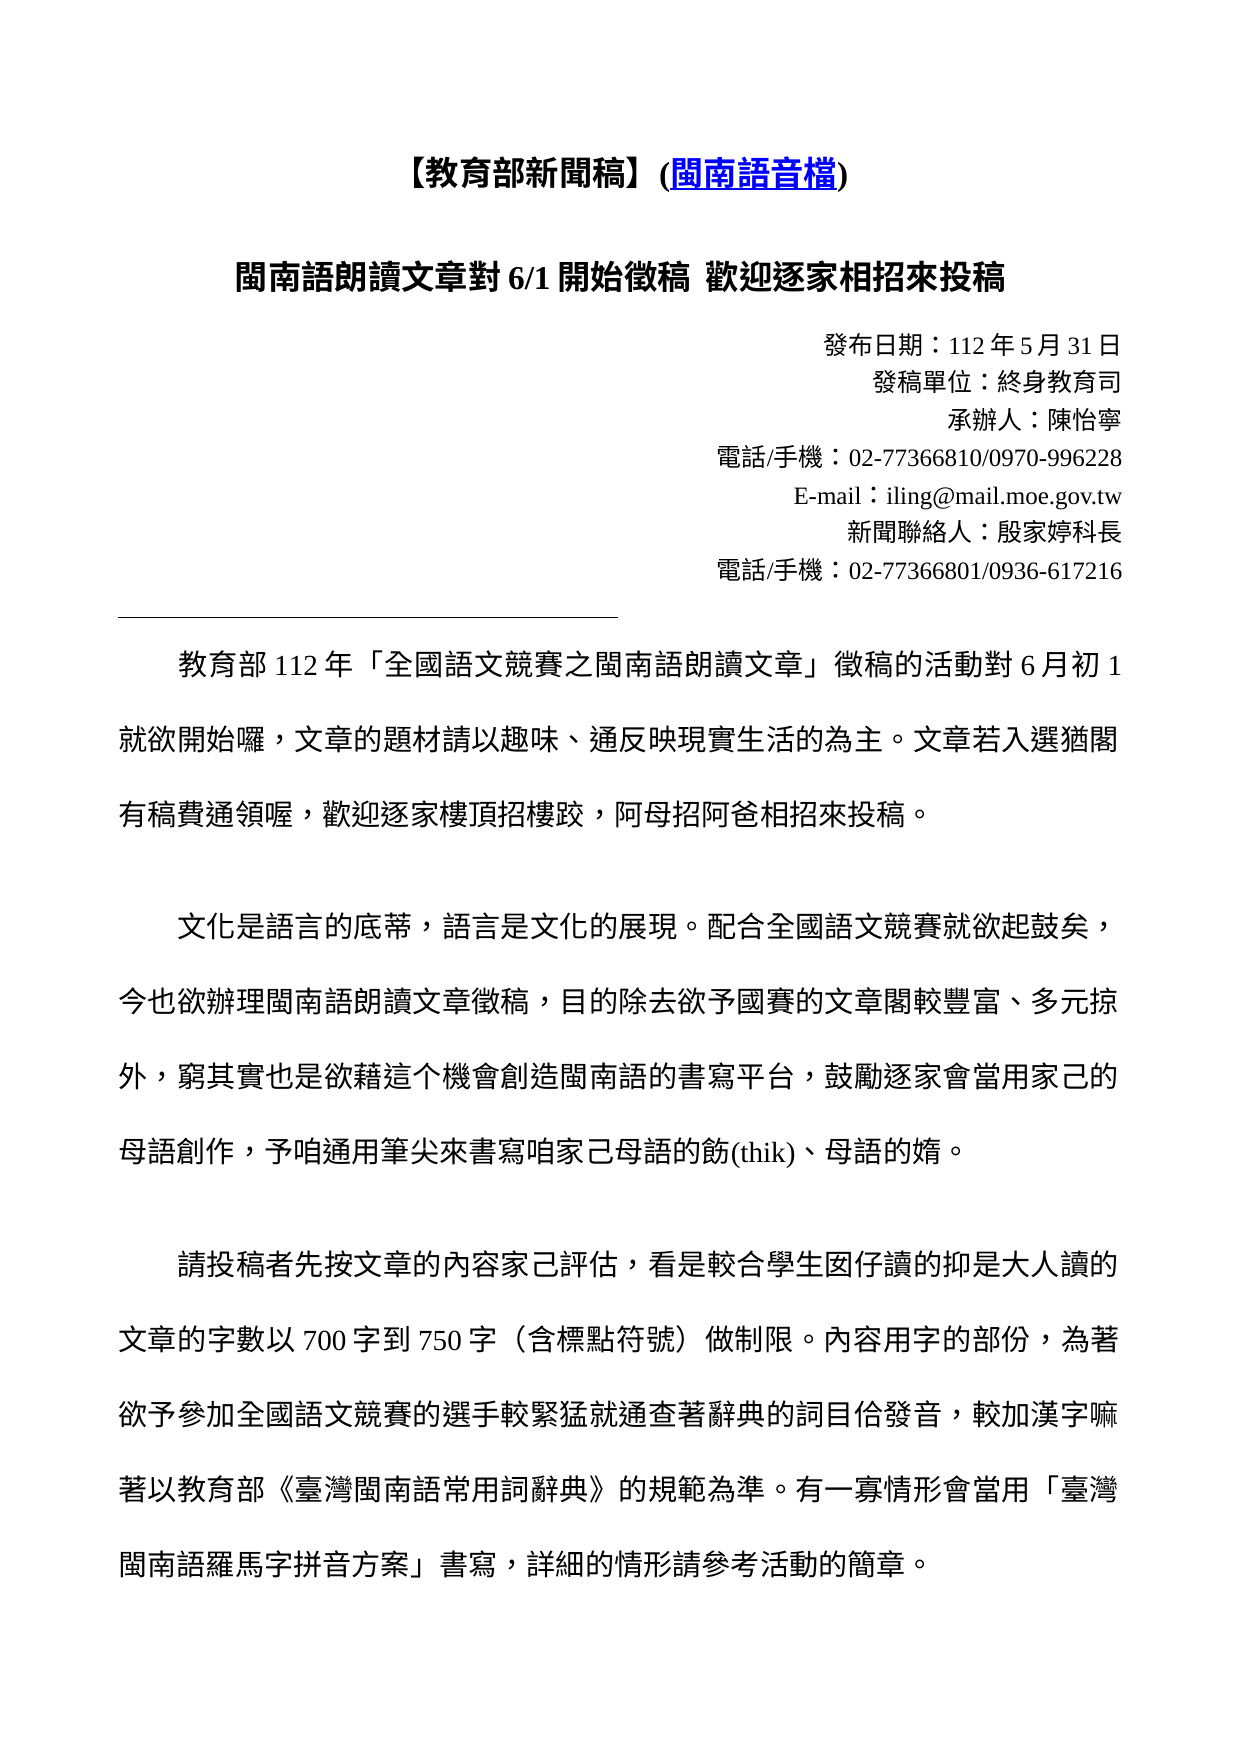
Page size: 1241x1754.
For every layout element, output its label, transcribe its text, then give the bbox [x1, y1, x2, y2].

text 【教育部新聞稿】(閩南語音檔) [118, 127, 1122, 202]
text 教育部112年「全國語文競賽之閩南語朗讀文章」徵稿的活動對6月初1就欲開始囉，文章的題材請以趣味、通反映現實生活的為主。文章若入選猶閣有稿費通領喔，歡迎逐家樓頂招樓跤，阿母招阿爸相招來投稿。 [118, 618, 1122, 843]
text 請投稿者先按文章的內容家己評估，看是較合學生囡仔讀的抑是大人讀的，文章的字數以700字到750字（含標點符號）做制限。內容用字的部份，為著欲予參加全國語文競賽的選手較緊猛就通查著辭典的詞目佮發音，較加漢字嘛著以教育部《臺灣閩南語常用詞辭典》的規範為準。有一寡情形會當用「臺灣閩南語羅馬字拼音方案」書寫，詳細的情形請參考活動的簡章。 [118, 1218, 1122, 1593]
text 電話/手機：02-77366810/0970-996228 [118, 431, 1122, 468]
text 新聞聯絡人：殷家婷科長 [118, 506, 1122, 543]
text 發布日期：112年5月31日 [118, 318, 1122, 356]
text 電話/手機：02-77366801/0936-617216 [118, 543, 1122, 581]
text E-mail：iling@mail.moe.gov.tw [118, 468, 1122, 506]
text 承辦人：陳怡寧 [118, 393, 1122, 431]
text 文化是語言的底蒂，語言是文化的展現。配合全國語文競賽就欲起鼓矣，今也欲辦理閩南語朗讀文章徵稿，目的除去欲予國賽的文章閣較豐富、多元掠外，窮其實也是欲藉這个機會創造閩南語的書寫平台，鼓勵逐家會當用家己的母語創作，予咱通用筆尖來書寫咱家己母語的飭(thik)、母語的媠。 [118, 881, 1122, 1181]
text 發稿單位：終身教育司 [118, 356, 1122, 393]
text 閩南語朗讀文章對6/1開始徵稿 歡迎逐家相招來投稿 [118, 231, 1122, 306]
